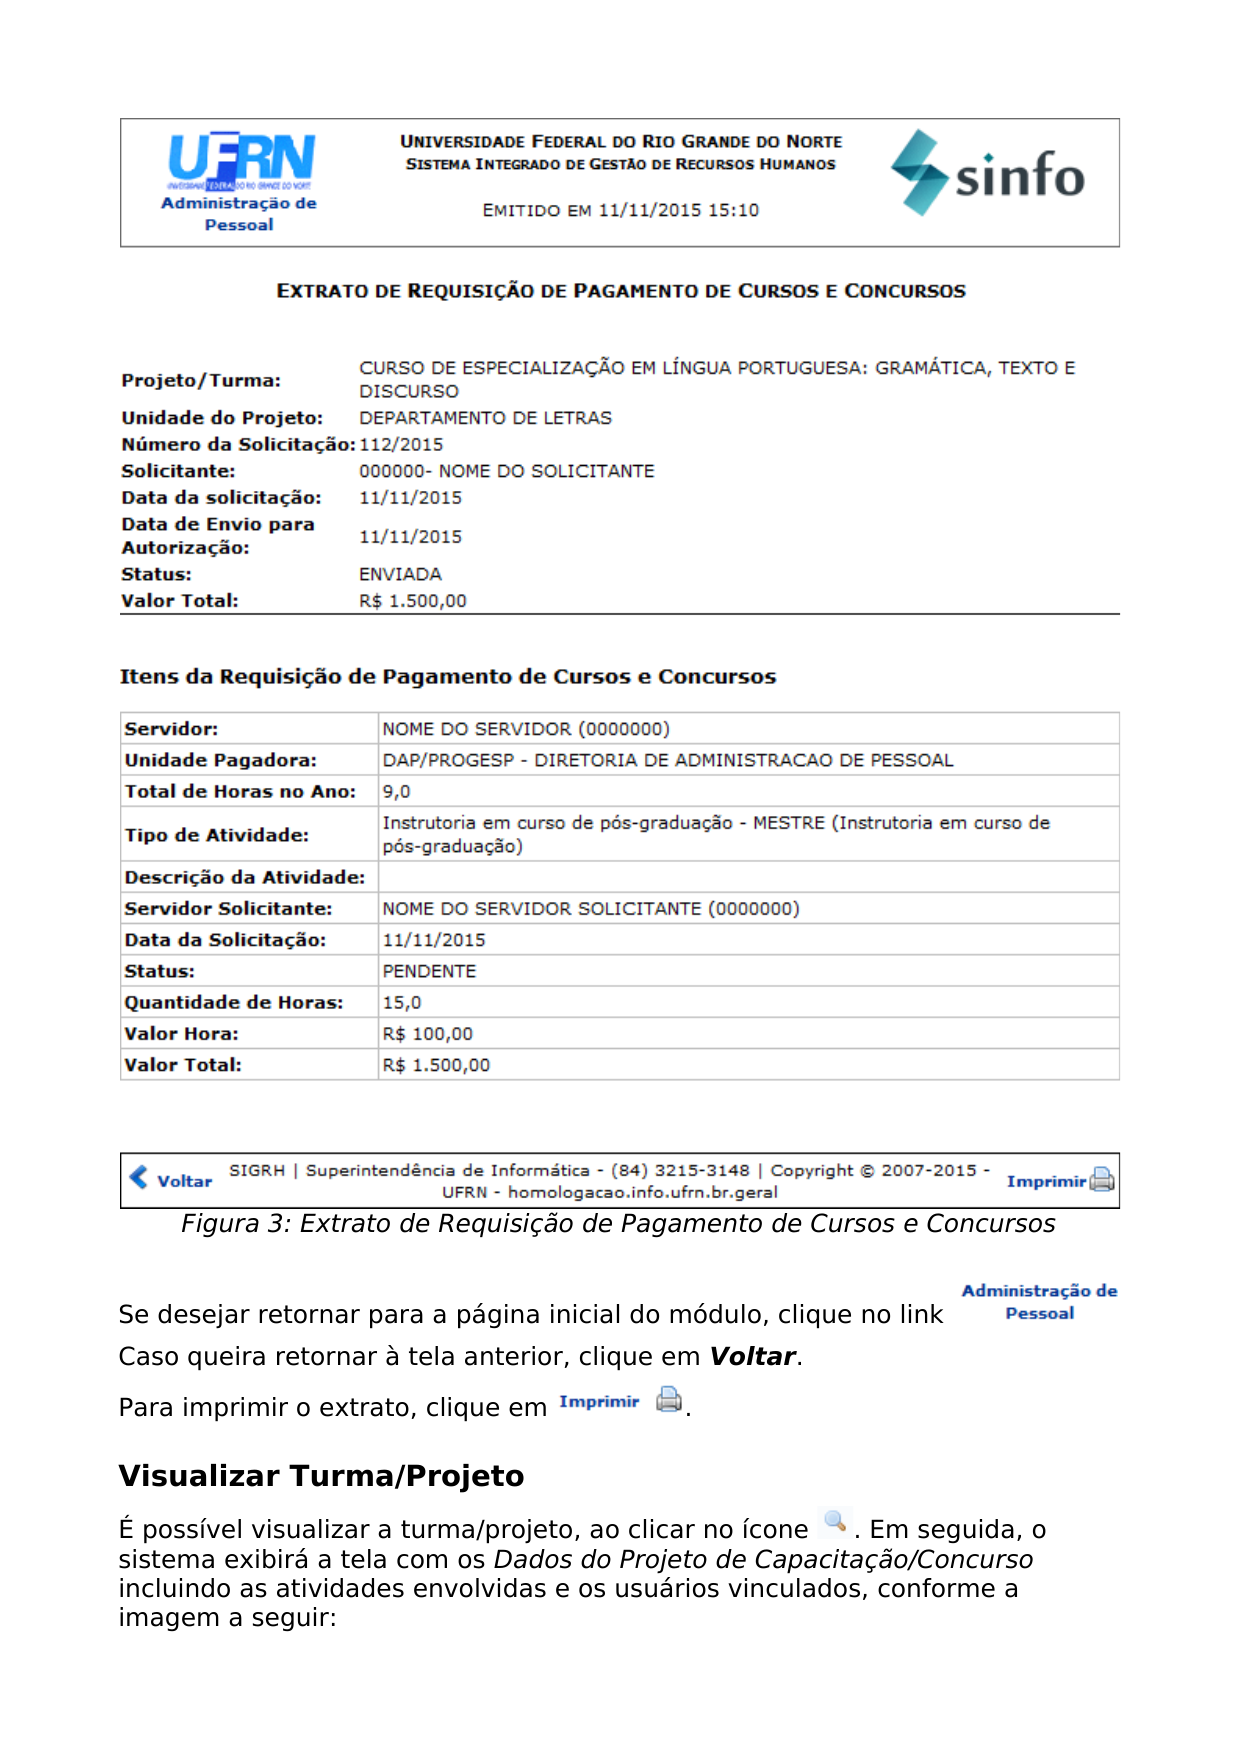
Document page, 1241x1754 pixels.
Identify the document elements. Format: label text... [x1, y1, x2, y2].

text Se desejar retornar para a página inicial do módulo, clique no link [118, 1279, 1122, 1329]
picture [556, 1383, 685, 1417]
subtitle Visualizar Turma/Projeto [118, 1460, 1122, 1494]
text Figura 3: Extrato de Requisição de Pagamento de Cursos e Concursos [120, 1209, 1120, 1238]
picture [817, 1506, 854, 1539]
picture [952, 1279, 1118, 1324]
text Para imprimir o extrato, clique em . [118, 1383, 1122, 1422]
picture [120, 118, 1121, 1209]
text Caso queira retornar à tela anterior, clique em Voltar. [118, 1342, 1122, 1371]
text É possível visualizar a turma/projeto, ao clicar no ícone . Em seguida, o sistema exibirá a tela com os Dados do Projeto de Capacitação/Concurso incluindo as atividades envolvidas e os usuários vinculados, conforme a imagem a seguir: [118, 1506, 1122, 1632]
